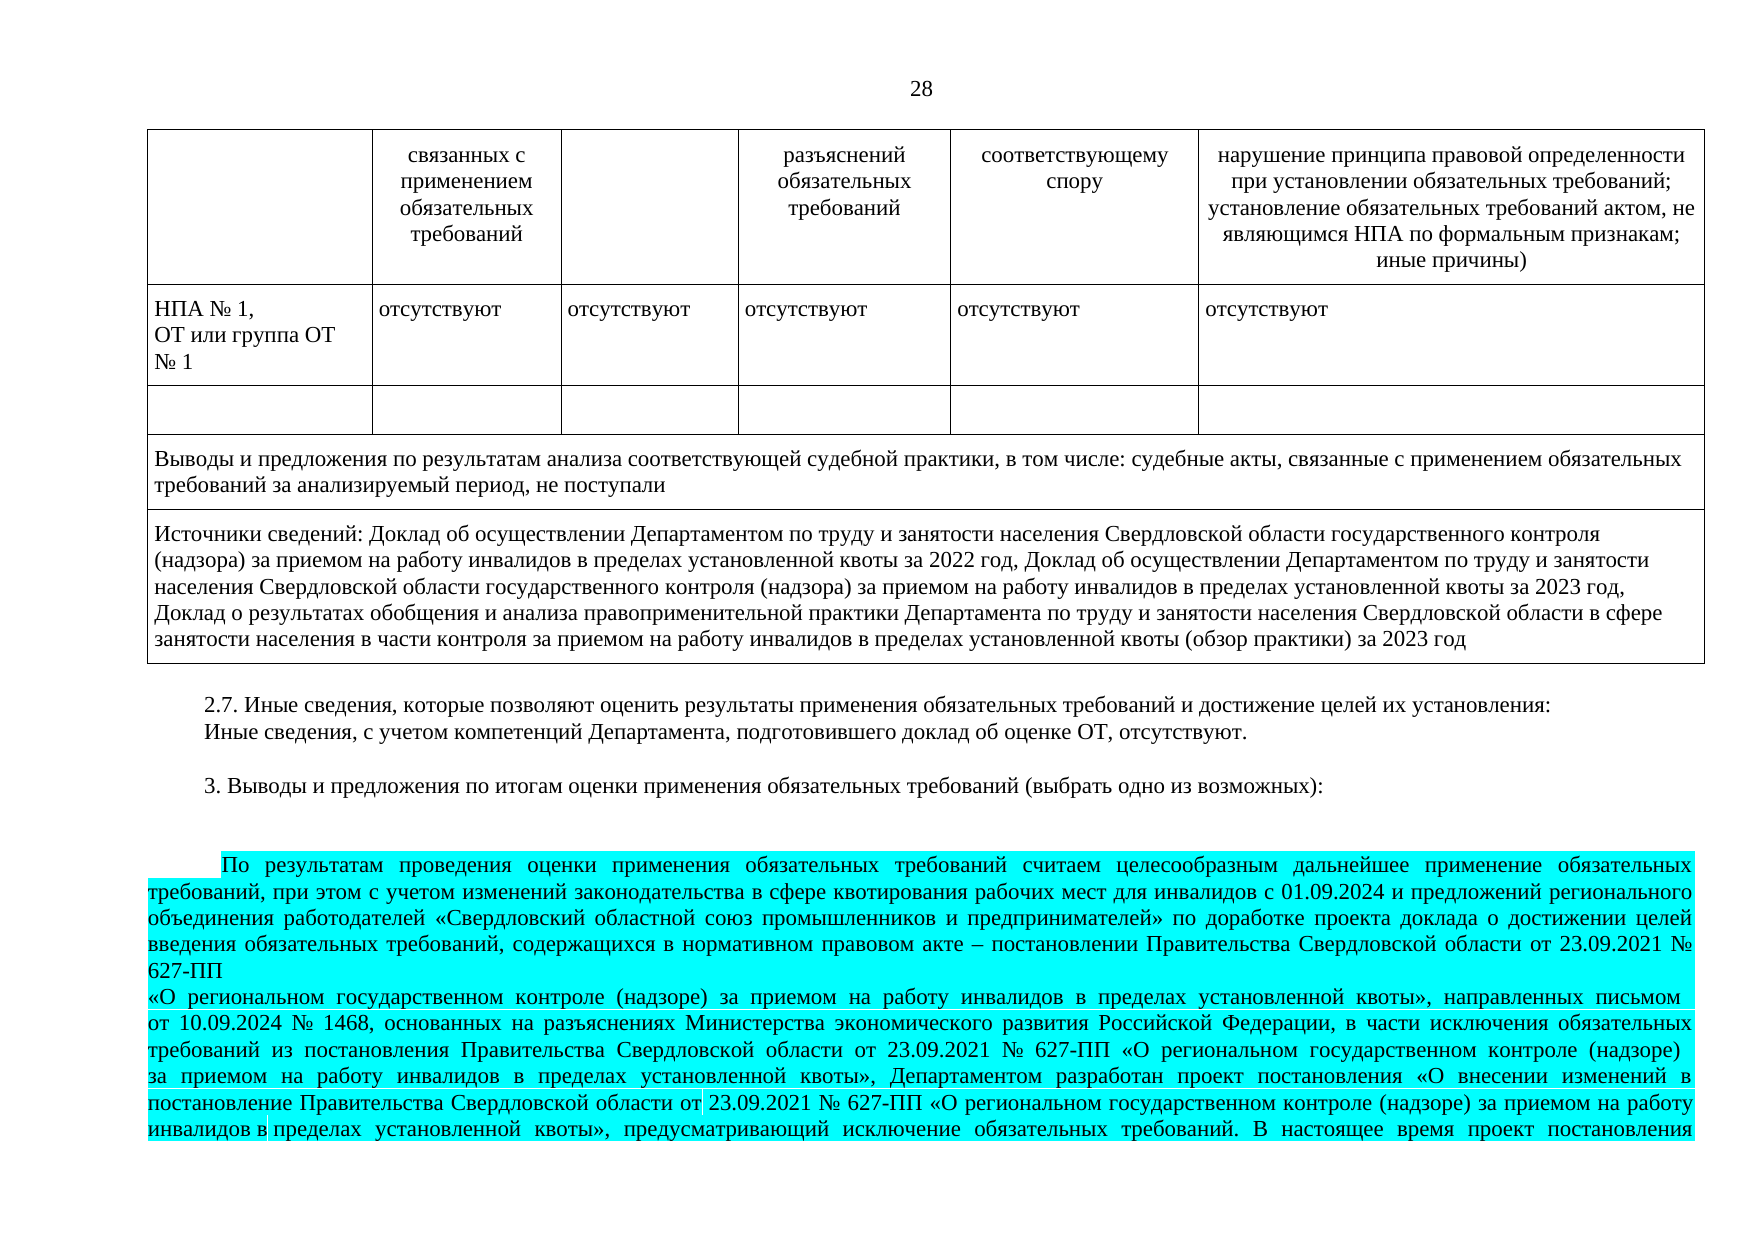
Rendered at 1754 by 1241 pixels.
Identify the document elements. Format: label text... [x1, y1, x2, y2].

table_cell отсутствуют [1199, 285, 1704, 385]
table_cell НПА № 1, ОТ или группа ОТ № 1 [148, 285, 372, 385]
text Иные сведения, с учетом компетенций Департамента, подготовившего доклад об оценке ОТ, отсутствуют. [148, 718, 1695, 744]
table_cell отсутствуют [562, 285, 738, 385]
text 3. Выводы и предложения по итогам оценки применения обязательных требований (выбрать одно из возможных): [148, 772, 1695, 799]
table_cell соответствующему спору [951, 130, 1198, 283]
table_cell Выводы и предложения по результатам анализа соответствующей судебной практики, в том числе: судебные акты, связанные с применением обязательных требований за анализируемый период, не поступали [148, 435, 1704, 508]
table_cell разъяснений обязательных требований [739, 130, 950, 283]
table_cell [373, 386, 561, 433]
table_cell отсутствуют [739, 285, 950, 385]
table_cell отсутствуют [373, 285, 561, 385]
table_cell [951, 386, 1198, 433]
table_cell связанных с применением обязательных требований [373, 130, 561, 283]
table_cell Источники сведений: Доклад об осуществлении Департаментом по труду и занятости населения Свердловской области государственного контроля (надзора) за приемом на работу инвалидов в пределах установленной квоты за 2022 год, Доклад об осуществлении Департаментом по труду и занятости населения Свердловской области государственного контроля (надзора) за приемом на работу инвалидов в пределах установленной квоты за 2023 год, Доклад о результатах обобщения и анализа правоприменительной практики Департамента по труду и занятости населения Свердловской области в сфере занятости населения в части контроля за приемом на работу инвалидов в пределах установленной квоты (обзор практики) за 2023 год [148, 510, 1704, 662]
table_cell [562, 130, 738, 283]
table_cell отсутствуют [951, 285, 1198, 385]
table_cell [739, 386, 950, 433]
text 2.7. Иные сведения, которые позволяют оценить результаты применения обязательных требований и достижение целей их установления: [148, 692, 1695, 718]
table_header [148, 130, 372, 283]
table_cell нарушение принципа правовой определенности при установлении обязательных требований; установление обязательных требований актом, не являющимся НПА по формальным признакам; иные причины) [1199, 130, 1704, 283]
text По результатам проведения оценки применения обязательных требований считаем целесообразным дальнейшее применение обязательных требований, при этом с учетом изменений законодательства в сфере квотирования рабочих мест для инвалидов с 01.09.2024 и предложений регионального объединения работодателей «Свердловский областной союз промышленников и предпринимателей» по доработке проекта доклада о достижении целей введения обязательных требований, содержащихся в нормативном правовом акте – постановлении Правительства Свердловской области от 23.09.2021 № 627-ПП «О региональном государственном контроле (надзоре) за приемом на работу инвалидов в пределах установленной квоты», направленных письмом от 10.09.2024 № 1468, основанных на разъяснениях Министерства экономического развития Российской Федерации, в части исключения обязательных требований из постановления Правительства Свердловской области от 23.09.2021 № 627-ПП «О региональном государственном контроле (надзоре) за приемом на работу инвалидов в пределах установленной квоты», Департаментом разработан проект постановления «О внесении изменений в постановление Правительства Свердловской области от 23.09.2021 № 627-ПП «О региональном государственном контроле (надзоре) за приемом на работу инвалидов в пределах установленной квоты», предусматривающий исключение обязательных требований. В настоящее время проект постановления [148, 851, 1695, 1141]
table_cell [148, 386, 372, 433]
table_cell [562, 386, 738, 433]
table_cell [1199, 386, 1704, 433]
